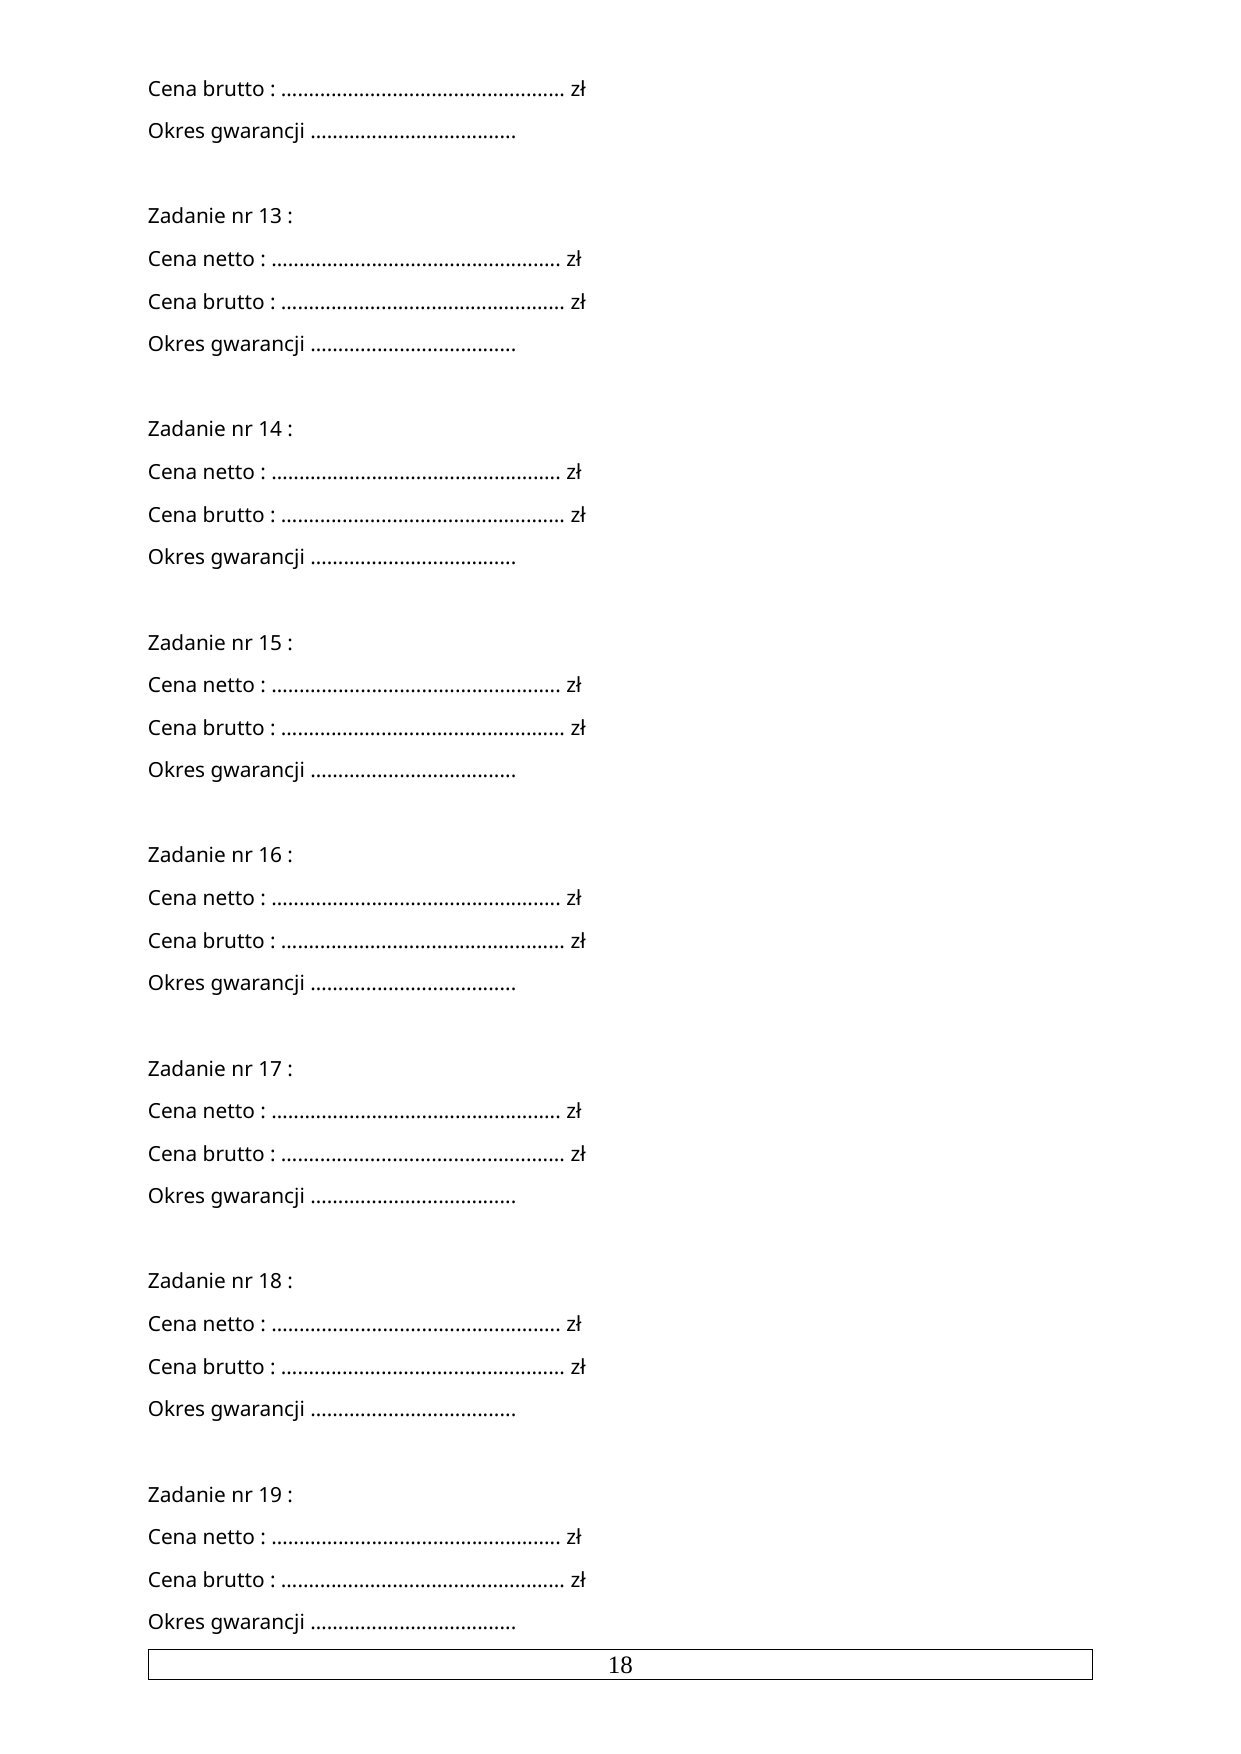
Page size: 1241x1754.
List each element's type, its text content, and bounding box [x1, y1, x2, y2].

text Okres gwarancji ….................................. [148, 968, 1093, 997]
text Okres gwarancji ….................................. [148, 1394, 1093, 1423]
text Cena netto : …................................................. zł [148, 1522, 1093, 1551]
text Zadanie nr 17 : [148, 1054, 1093, 1082]
text Cena netto : …................................................. zł [148, 244, 1093, 273]
text Cena netto : …................................................. zł [148, 1309, 1093, 1338]
text Cena brutto : …................................................ zł [148, 287, 1093, 315]
text Cena brutto : …................................................ zł [148, 500, 1093, 528]
text Zadanie nr 16 : [148, 841, 1093, 869]
text Zadanie nr 13 : [148, 202, 1093, 230]
text Cena brutto : …................................................ zł [148, 1352, 1093, 1380]
text Cena brutto : …................................................ zł [148, 1139, 1093, 1167]
text Cena brutto : …................................................ zł [148, 1565, 1093, 1593]
text Okres gwarancji ….................................. [148, 116, 1093, 145]
text Okres gwarancji ….................................. [148, 755, 1093, 784]
text Zadanie nr 14 : [148, 414, 1093, 443]
text Okres gwarancji ….................................. [148, 542, 1093, 571]
text Okres gwarancji ….................................. [148, 1181, 1093, 1210]
text Okres gwarancji ….................................. [148, 1607, 1093, 1636]
text Cena netto : …................................................. zł [148, 457, 1093, 486]
text Cena brutto : …................................................ zł [148, 926, 1093, 954]
text Zadanie nr 19 : [148, 1480, 1093, 1508]
text Okres gwarancji ….................................. [148, 329, 1093, 358]
text Cena brutto : …................................................ zł [148, 74, 1093, 102]
text Zadanie nr 18 : [148, 1267, 1093, 1295]
text Zadanie nr 15 : [148, 628, 1093, 656]
text Cena netto : …................................................. zł [148, 670, 1093, 699]
text Cena netto : …................................................. zł [148, 883, 1093, 912]
text Cena brutto : …................................................ zł [148, 713, 1093, 741]
text Cena netto : …................................................. zł [148, 1096, 1093, 1125]
